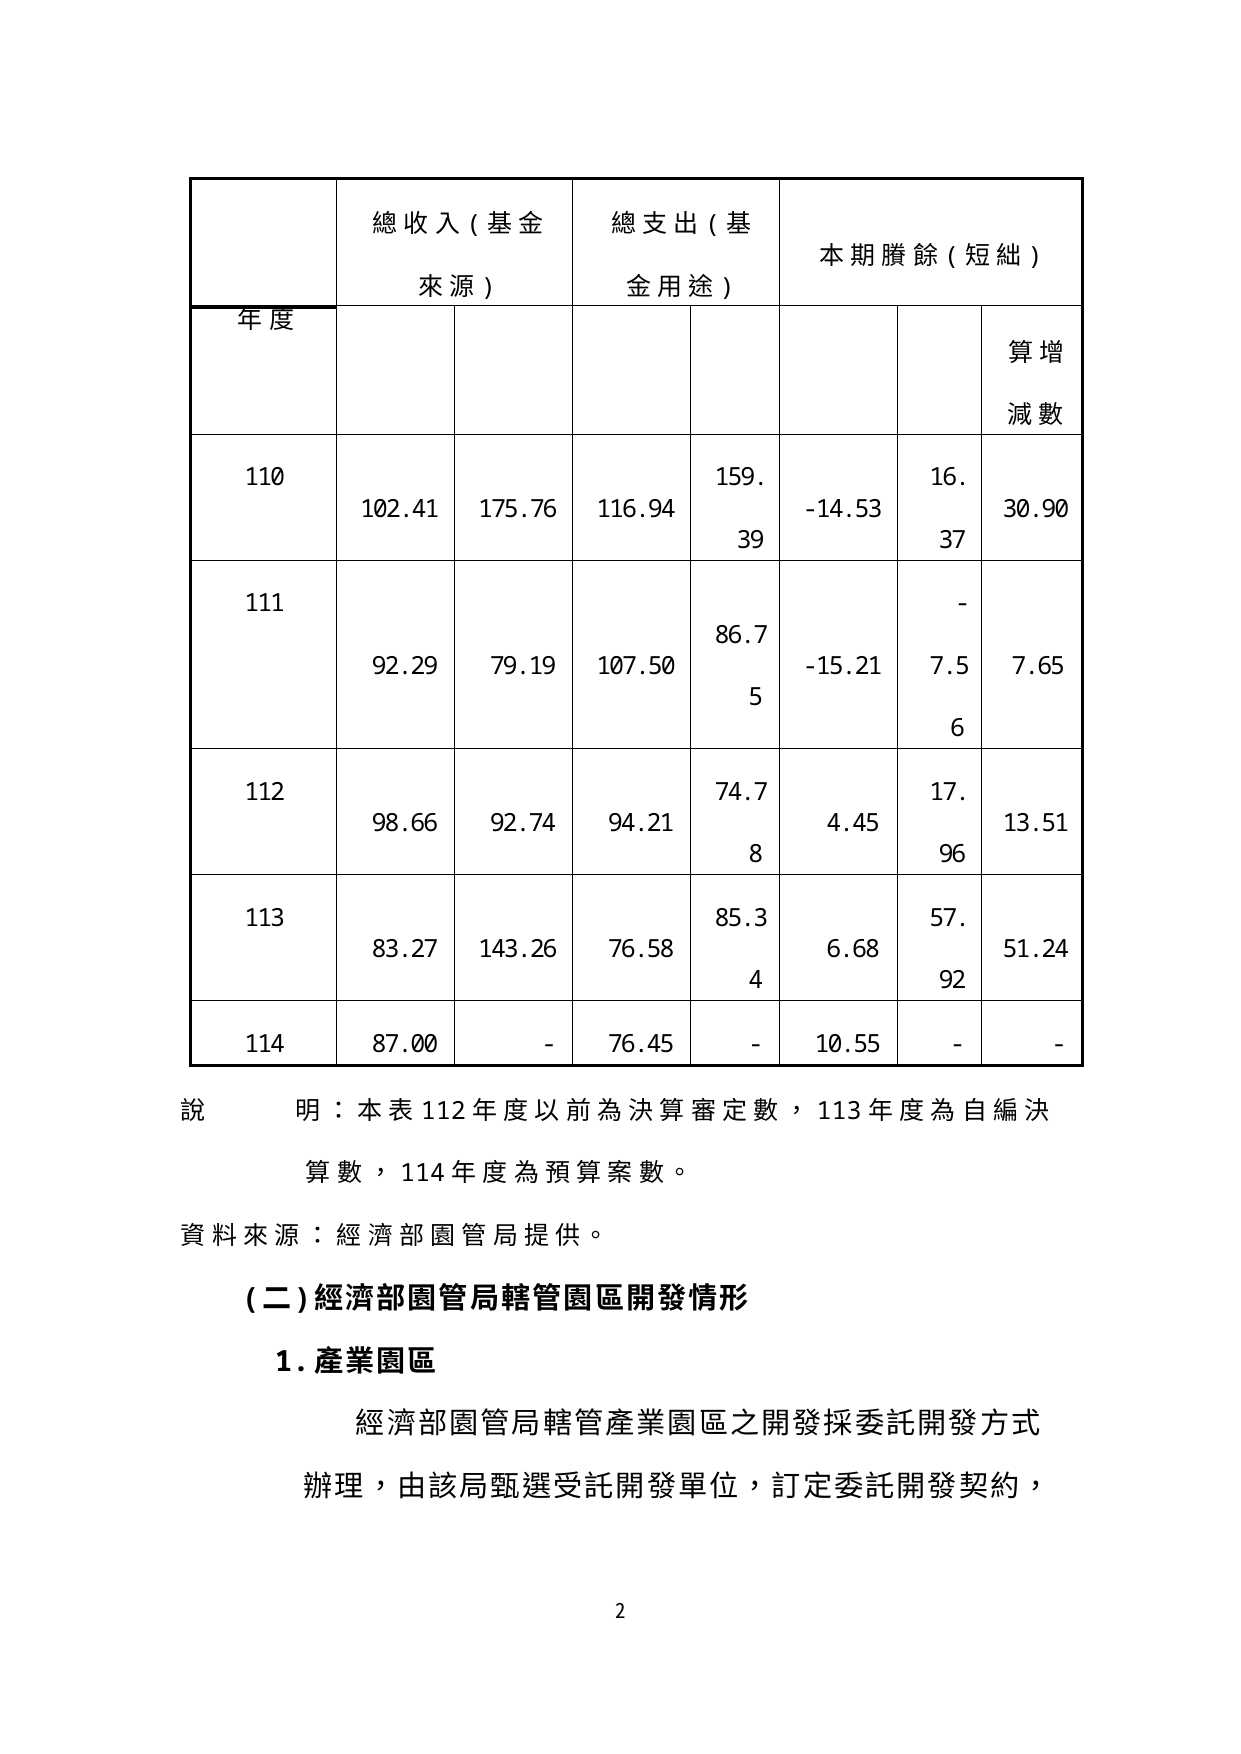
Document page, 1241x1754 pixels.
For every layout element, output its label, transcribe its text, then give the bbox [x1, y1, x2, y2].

table_cell 86.75 [691, 561, 779, 748]
table_cell 30.90 [982, 435, 1081, 559]
table_cell 算增減數 [982, 306, 1081, 433]
table_cell 92.29 [337, 561, 454, 748]
table_cell 51.24 [982, 875, 1081, 1000]
text 說 明：本表112年度以前為決算審定數，113年度為自編決算數，114年度為預算案數。 [177, 1067, 1063, 1192]
text 經濟部園管局轄管產業園區之開發採委託開發方式辦理，由該局甄選受託開發單位，訂定委託開發契約， [295, 1379, 1063, 1504]
table_cell 6.68 [780, 875, 897, 1000]
table_cell [691, 306, 779, 433]
table_cell 102.41 [337, 435, 454, 559]
table_cell 114 [192, 1001, 336, 1064]
table_cell 13.51 [982, 749, 1081, 874]
table_cell - [691, 1001, 779, 1064]
table_cell 110 [192, 435, 336, 559]
table_cell -7.56 [898, 561, 981, 748]
table_cell 85.34 [691, 875, 779, 1000]
table_cell [337, 306, 454, 433]
table_cell 87.00 [337, 1001, 454, 1064]
table_cell 74.78 [691, 749, 779, 874]
table_cell 76.45 [573, 1001, 690, 1064]
table_cell 116.94 [573, 435, 690, 559]
table_cell 112 [192, 749, 336, 874]
table_cell 92.74 [455, 749, 572, 874]
table_cell 107.50 [573, 561, 690, 748]
text 1.產業園區 [266, 1317, 1063, 1379]
table_header 總支出(基金用途) [573, 180, 779, 305]
text (二)經濟部園管局轄管園區開發情形 [236, 1254, 1063, 1317]
table_cell - [898, 1001, 981, 1064]
table_cell 143.26 [455, 875, 572, 1000]
table_cell 111 [192, 561, 336, 748]
table_cell 16.37 [898, 435, 981, 559]
table_cell 10.55 [780, 1001, 897, 1064]
table_header [192, 180, 336, 305]
table_cell 83.27 [337, 875, 454, 1000]
table_cell - [455, 1001, 572, 1064]
table_header 總收入(基金來源) [337, 180, 572, 305]
table_cell 76.58 [573, 875, 690, 1000]
table_cell 4.45 [780, 749, 897, 874]
table_cell [573, 306, 690, 433]
table_cell 7.65 [982, 561, 1081, 748]
table_cell 57.92 [898, 875, 981, 1000]
table_cell 113 [192, 875, 336, 1000]
table_cell 17.96 [898, 749, 981, 874]
table_cell -15.21 [780, 561, 897, 748]
table_cell 98.66 [337, 749, 454, 874]
table_header 年度 [192, 309, 336, 433]
table_cell - [982, 1001, 1081, 1064]
table_cell -14.53 [780, 435, 897, 559]
text 資料來源：經濟部園管局提供。 [177, 1192, 1063, 1254]
table_cell 94.21 [573, 749, 690, 874]
table_cell 79.19 [455, 561, 572, 748]
table_cell 175.76 [455, 435, 572, 559]
table_cell [780, 306, 897, 433]
table_header 本期賸餘(短絀) [780, 180, 1081, 305]
table_cell [455, 306, 572, 433]
table_cell [898, 306, 981, 433]
table_cell 159.39 [691, 435, 779, 559]
